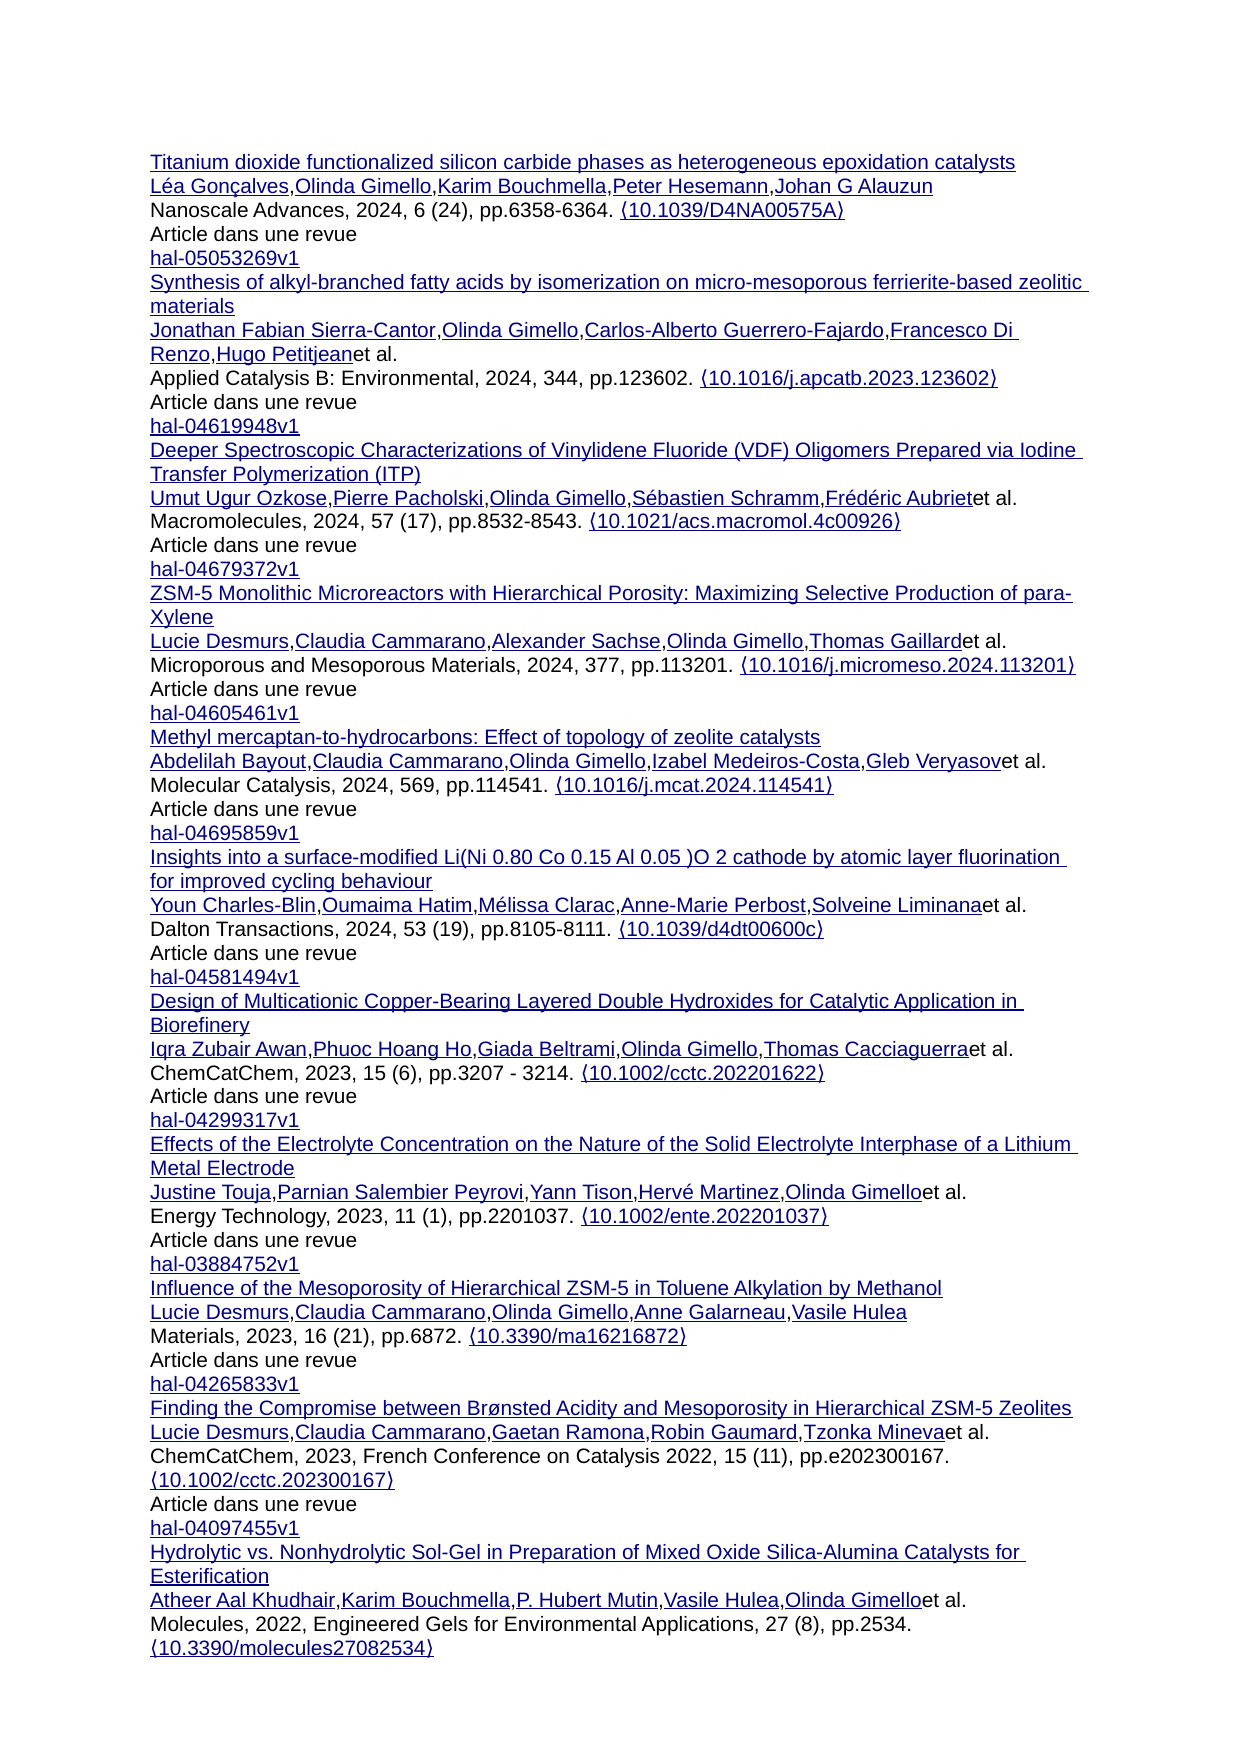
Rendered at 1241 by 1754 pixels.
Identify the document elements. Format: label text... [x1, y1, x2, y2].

table_cell Influence of the Mesoporosity of Hierarchical ZSM-5 in Toluene Alkylation by Methanol Lucie Desmurs,Claudia Cammarano,Olinda Gimello,Anne Galarneau,Vasile Hulea Materials, 2023, 16 (21), pp.6872. ⟨10.3390/ma16216872⟩ Article dans une revue hal-04265833v1 [150, 1276, 1090, 1396]
table_cell Deeper Spectroscopic Characterizations of Vinylidene Fluoride (VDF) Oligomers Prepared via Iodine Transfer Polymerization (ITP) Umut Ugur Ozkose,Pierre Pacholski,Olinda Gimello,Sébastien Schramm,Frédéric Aubrietet al. Macromolecules, 2024, 57 (17), pp.8532-8543. ⟨10.1021/acs.macromol.4c00926⟩ Article dans une revue hal-04679372v1 [150, 438, 1090, 581]
table_cell Synthesis of alkyl-branched fatty acids by isomerization on micro-mesoporous ferrierite-based zeolitic materials Jonathan Fabian Sierra-Cantor,Olinda Gimello,Carlos-Alberto Guerrero-Fajardo,Francesco Di Renzo,Hugo Petitjeanet al. Applied Catalysis B: Environmental, 2024, 344, pp.123602. ⟨10.1016/j.apcatb.2023.123602⟩ Article dans une revue hal-04619948v1 [150, 270, 1090, 437]
table_cell ZSM-5 Monolithic Microreactors with Hierarchical Porosity: Maximizing Selective Production of para-Xylene Lucie Desmurs,Claudia Cammarano,Alexander Sachse,Olinda Gimello,Thomas Gaillardet al. Microporous and Mesoporous Materials, 2024, 377, pp.113201. ⟨10.1016/j.micromeso.2024.113201⟩ Article dans une revue hal-04605461v1 [150, 581, 1090, 725]
table_cell Finding the Compromise between Brønsted Acidity and Mesoporosity in Hierarchical ZSM‐5 Zeolites Lucie Desmurs,Claudia Cammarano,Gaetan Ramona,Robin Gaumard,Tzonka Minevaet al. ChemCatChem, 2023, French Conference on Catalysis 2022, 15 (11), pp.e202300167. ⟨10.1002/cctc.202300167⟩ Article dans une revue hal-04097455v1 [150, 1396, 1090, 1539]
table_cell Effects of the Electrolyte Concentration on the Nature of the Solid Electrolyte Interphase of a Lithium Metal Electrode Justine Touja,Parnian Salembier Peyrovi,Yann Tison,Hervé Martinez,Olinda Gimelloet al. Energy Technology, 2023, 11 (1), pp.2201037. ⟨10.1002/ente.202201037⟩ Article dans une revue hal-03884752v1 [150, 1132, 1090, 1276]
table_cell Titanium dioxide functionalized silicon carbide phases as heterogeneous epoxidation catalysts Léa Gonçalves,Olinda Gimello,Karim Bouchmella,Peter Hesemann,Johan G Alauzun Nanoscale Advances, 2024, 6 (24), pp.6358-6364. ⟨10.1039/D4NA00575A⟩ Article dans une revue hal-05053269v1 [150, 150, 1090, 270]
table_cell Design of Multicationic Copper‐Bearing Layered Double Hydroxides for Catalytic Application in Biorefinery Iqra Zubair Awan,Phuoc Hoang Ho,Giada Beltrami,Olinda Gimello,Thomas Cacciaguerraet al. ChemCatChem, 2023, 15 (6), pp.3207 - 3214. ⟨10.1002/cctc.202201622⟩ Article dans une revue hal-04299317v1 [150, 989, 1090, 1132]
table_cell Insights into a surface-modified Li(Ni 0.80 Co 0.15 Al 0.05 )O 2 cathode by atomic layer fluorination for improved cycling behaviour Youn Charles-Blin,Oumaima Hatim,Mélissa Clarac,Anne-Marie Perbost,Solveine Liminanaet al. Dalton Transactions, 2024, 53 (19), pp.8105-8111. ⟨10.1039/d4dt00600c⟩ Article dans une revue hal-04581494v1 [150, 845, 1090, 988]
table_cell Hydrolytic vs. Nonhydrolytic Sol-Gel in Preparation of Mixed Oxide Silica-Alumina Catalysts for Esterification Atheer Aal Khudhair,Karim Bouchmella,P. Hubert Mutin,Vasile Hulea,Olinda Gimelloet al. Molecules, 2022, Engineered Gels for Environmental Applications, 27 (8), pp.2534. ⟨10.3390/molecules27082534⟩ [150, 1540, 1090, 1659]
table_cell Methyl mercaptan-to-hydrocarbons: Effect of topology of zeolite catalysts Abdelilah Bayout,Claudia Cammarano,Olinda Gimello,Izabel Medeiros-Costa,Gleb Veryasovet al. Molecular Catalysis, 2024, 569, pp.114541. ⟨10.1016/j.mcat.2024.114541⟩ Article dans une revue hal-04695859v1 [150, 725, 1090, 845]
